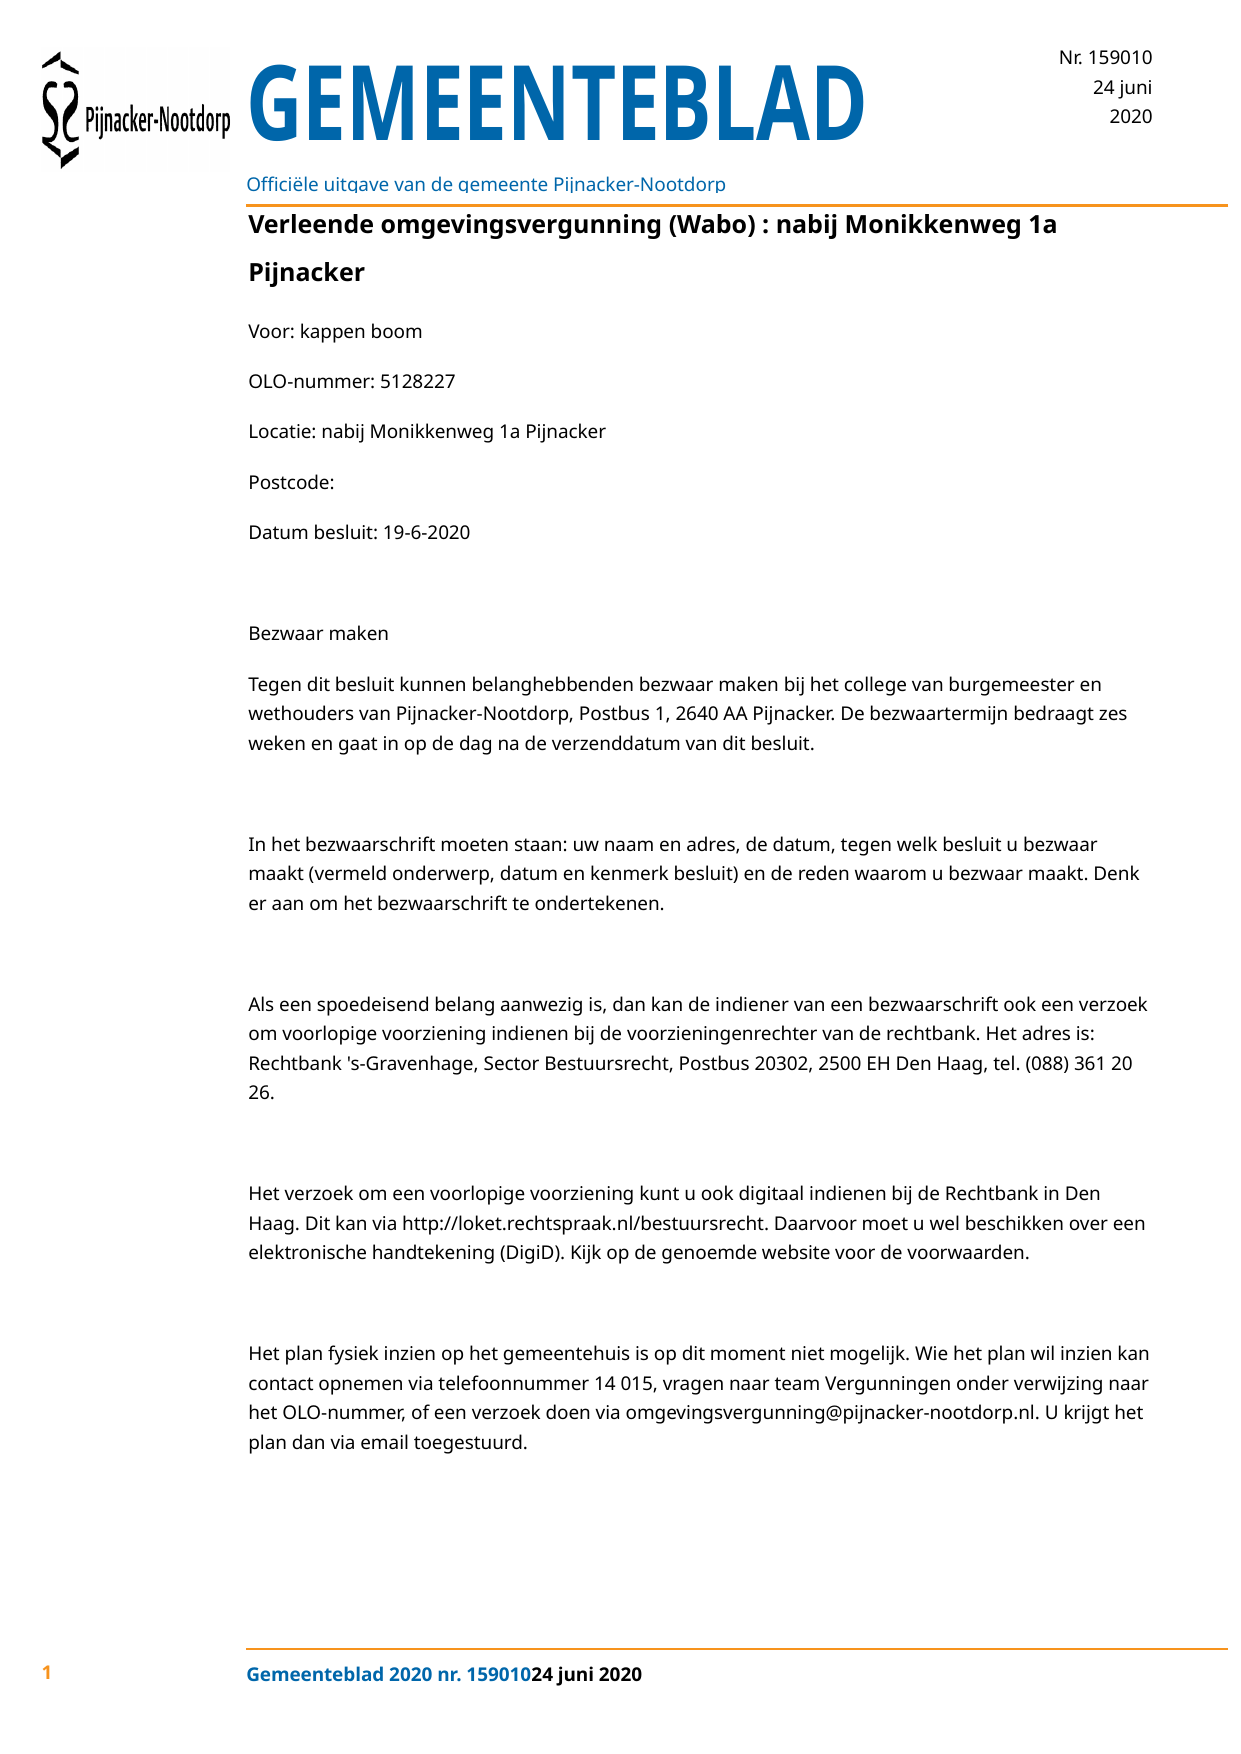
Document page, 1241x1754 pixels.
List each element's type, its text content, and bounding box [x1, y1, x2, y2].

text Het verzoek om een voorlopige voorziening kunt u ook digitaal indienen bij de Rechtbank in Den Haag. Dit kan via http://loket.rechtspraak.nl/bestuursrecht. Daarvoor moet u wel beschikken over een elektronische handtekening (DigiD). Kijk op de genoemde website voor de voorwaarden. [248, 1180, 1152, 1265]
text Datum besluit: 19-6-2020 [248, 519, 1152, 545]
text Locatie: nabij Monikkenweg 1a Pijnacker [248, 419, 1152, 444]
text Bezwaar maken [248, 620, 1152, 646]
text Het plan fysiek inzien op het gemeentehuis is op dit moment niet mogelijk. Wie het plan wil inzien kan contact opnemen via telefoonnummer 14 015, vragen naar team Vergunningen onder verwijzing naar het OLO-nummer, of een verzoek doen via omgevingsvergunning@pijnacker-nootdorp.nl. U krijgt het plan dan via email toegestuurd. [248, 1340, 1152, 1455]
text OLO-nummer: 5128227 [248, 368, 1152, 394]
text In het bezwaarschrift moeten staan: uw naam en adres, de datum, tegen welk besluit u bezwaar maakt (vermeld onderwerp, datum en kenmerk besluit) en de reden waarom u bezwaar maakt. Denk er aan om het bezwaarschrift te ondertekenen. [248, 831, 1152, 916]
text Postcode: [248, 469, 1152, 495]
picture [41, 47, 231, 172]
text Verleende omgevingsvergunning (Wabo) : nabij Monikkenweg 1a Pijnacker [248, 207, 1152, 288]
text Tegen dit besluit kunnen belanghebbenden bezwaar maken bij het college van burgemeester en wethouders van Pijnacker-Nootdorp, Postbus 1, 2640 AA Pijnacker. De bezwaartermijn bedraagt zes weken en gaat in op de dag na de verzenddatum van dit besluit. [248, 671, 1152, 756]
text Voor: kappen boom [248, 318, 1152, 344]
text Als een spoedeisend belang aanwezig is, dan kan de indiener van een bezwaarschrift ook een verzoek om voorlopige voorziening indienen bij de voorzieningenrechter van de rechtbank. Het adres is: Rechtbank 's-Gravenhage, Sector Bestuursrecht, Postbus 20302, 2500 EH Den Haag, tel. (088) 361 20 26. [248, 991, 1152, 1105]
